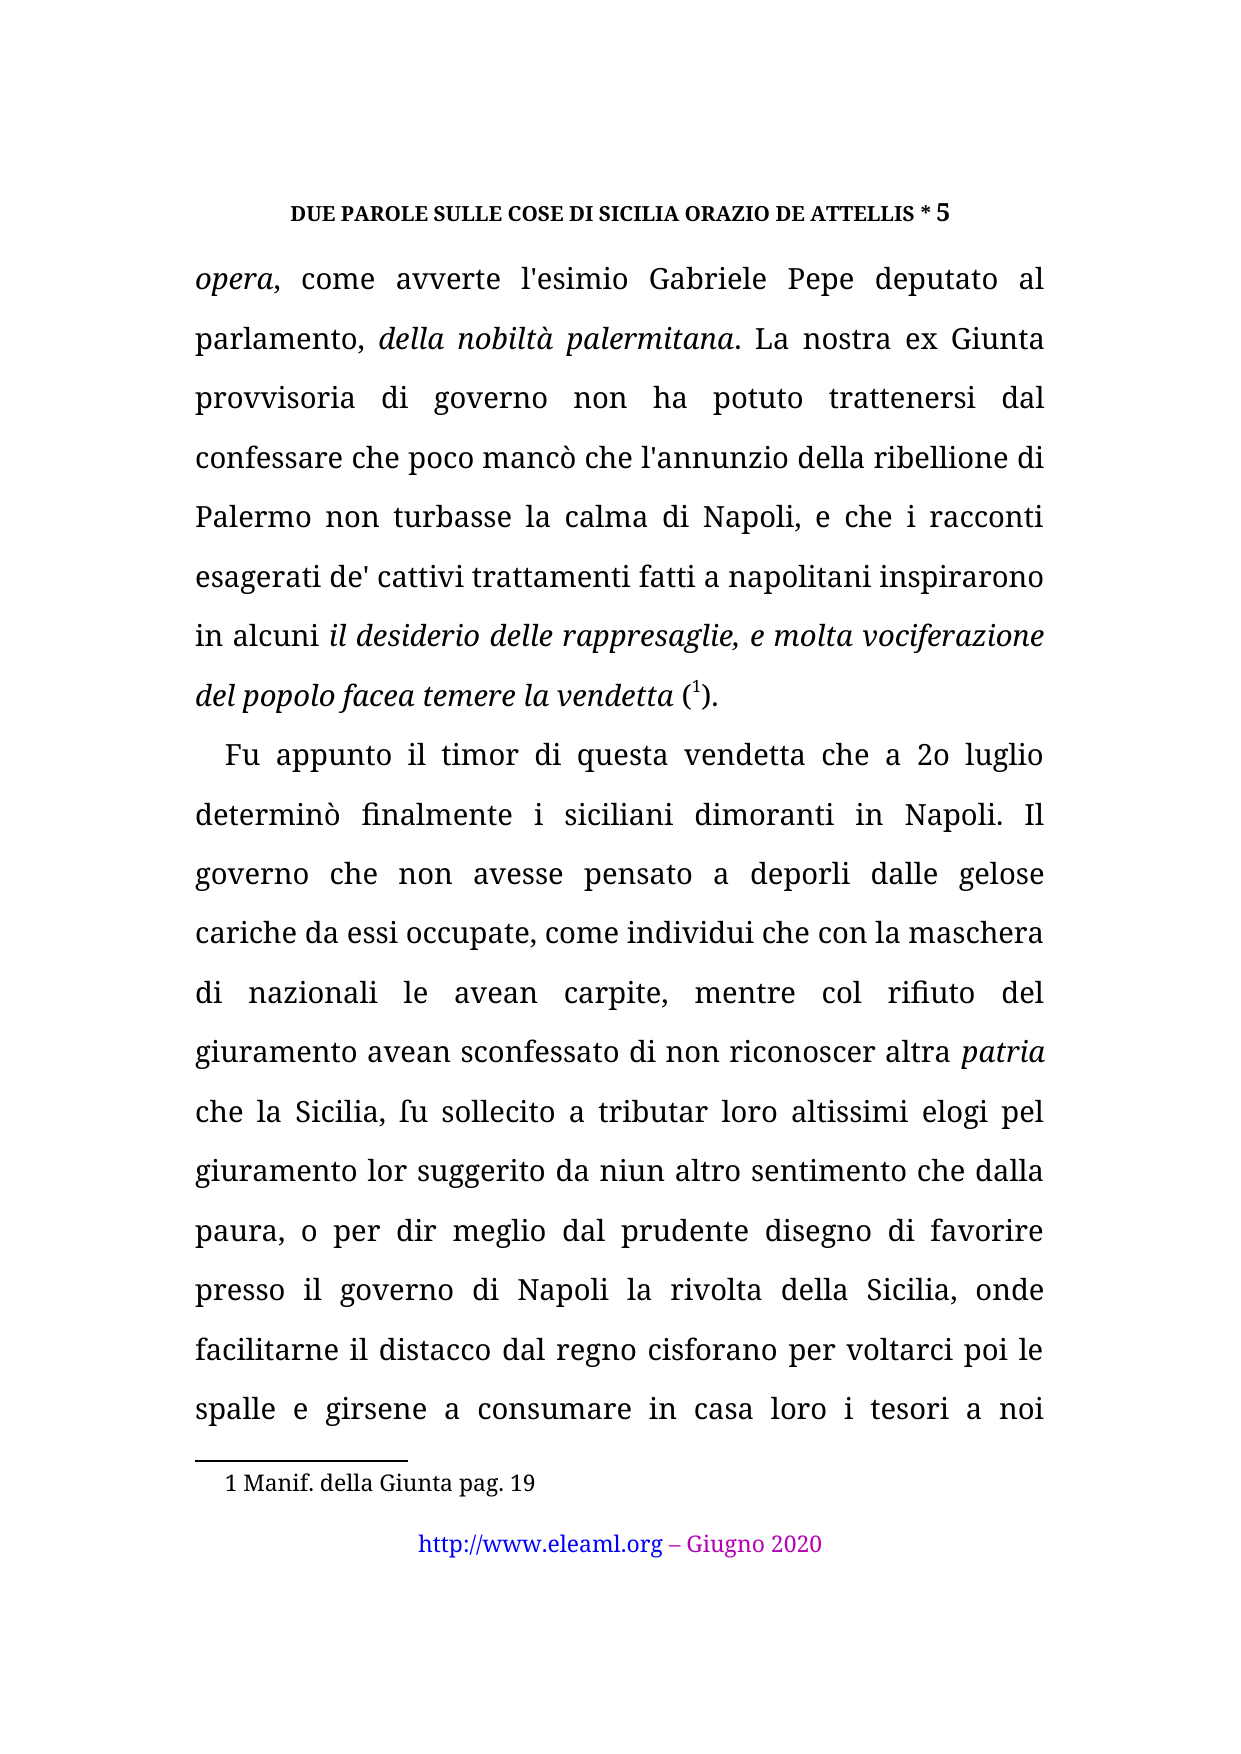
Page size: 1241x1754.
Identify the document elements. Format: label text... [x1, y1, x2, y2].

text Fu appunto il timor di questa vendetta che a 2o luglio determinò finalmente i siciliani dimoranti in Napoli. Il governo che non avesse pensato a deporli dalle gelose cariche da essi occupate, come individui che con la maschera di nazionali le avean carpite, mentre col rifiuto del giuramento avean sconfessato di non riconoscer altra patria che la Sicilia, ſu sollecito a tributar loro altissimi elogi pel giuramento lor suggerito da niun altro sentimento che dalla paura, o per dir meglio dal prudente disegno di favorire presso il governo di Napoli la rivolta della Sicilia, onde facilitarne il distacco dal regno cisforano per voltarci poi le spalle e girsene a consumare in casa loro i tesori a noi [195, 734, 1045, 1428]
text Manif. della Giunta pag. 19 [195, 1467, 1045, 1498]
text opera, come avverte l'esimio Gabriele Pepe deputato al parlamento, della nobiltà palermitana. La nostra ex Giunta provvisoria di governo non ha potuto trattenersi dal confessare che poco mancò che l'annunzio della ribellione di Palermo non turbasse la calma di Napoli, e che i racconti esagerati de' cattivi trattamenti fatti a napolitani inspirarono in alcuni il desiderio delle rappresaglie, e molta vociferazione del popolo facea temere la vendetta (). [195, 258, 1045, 714]
